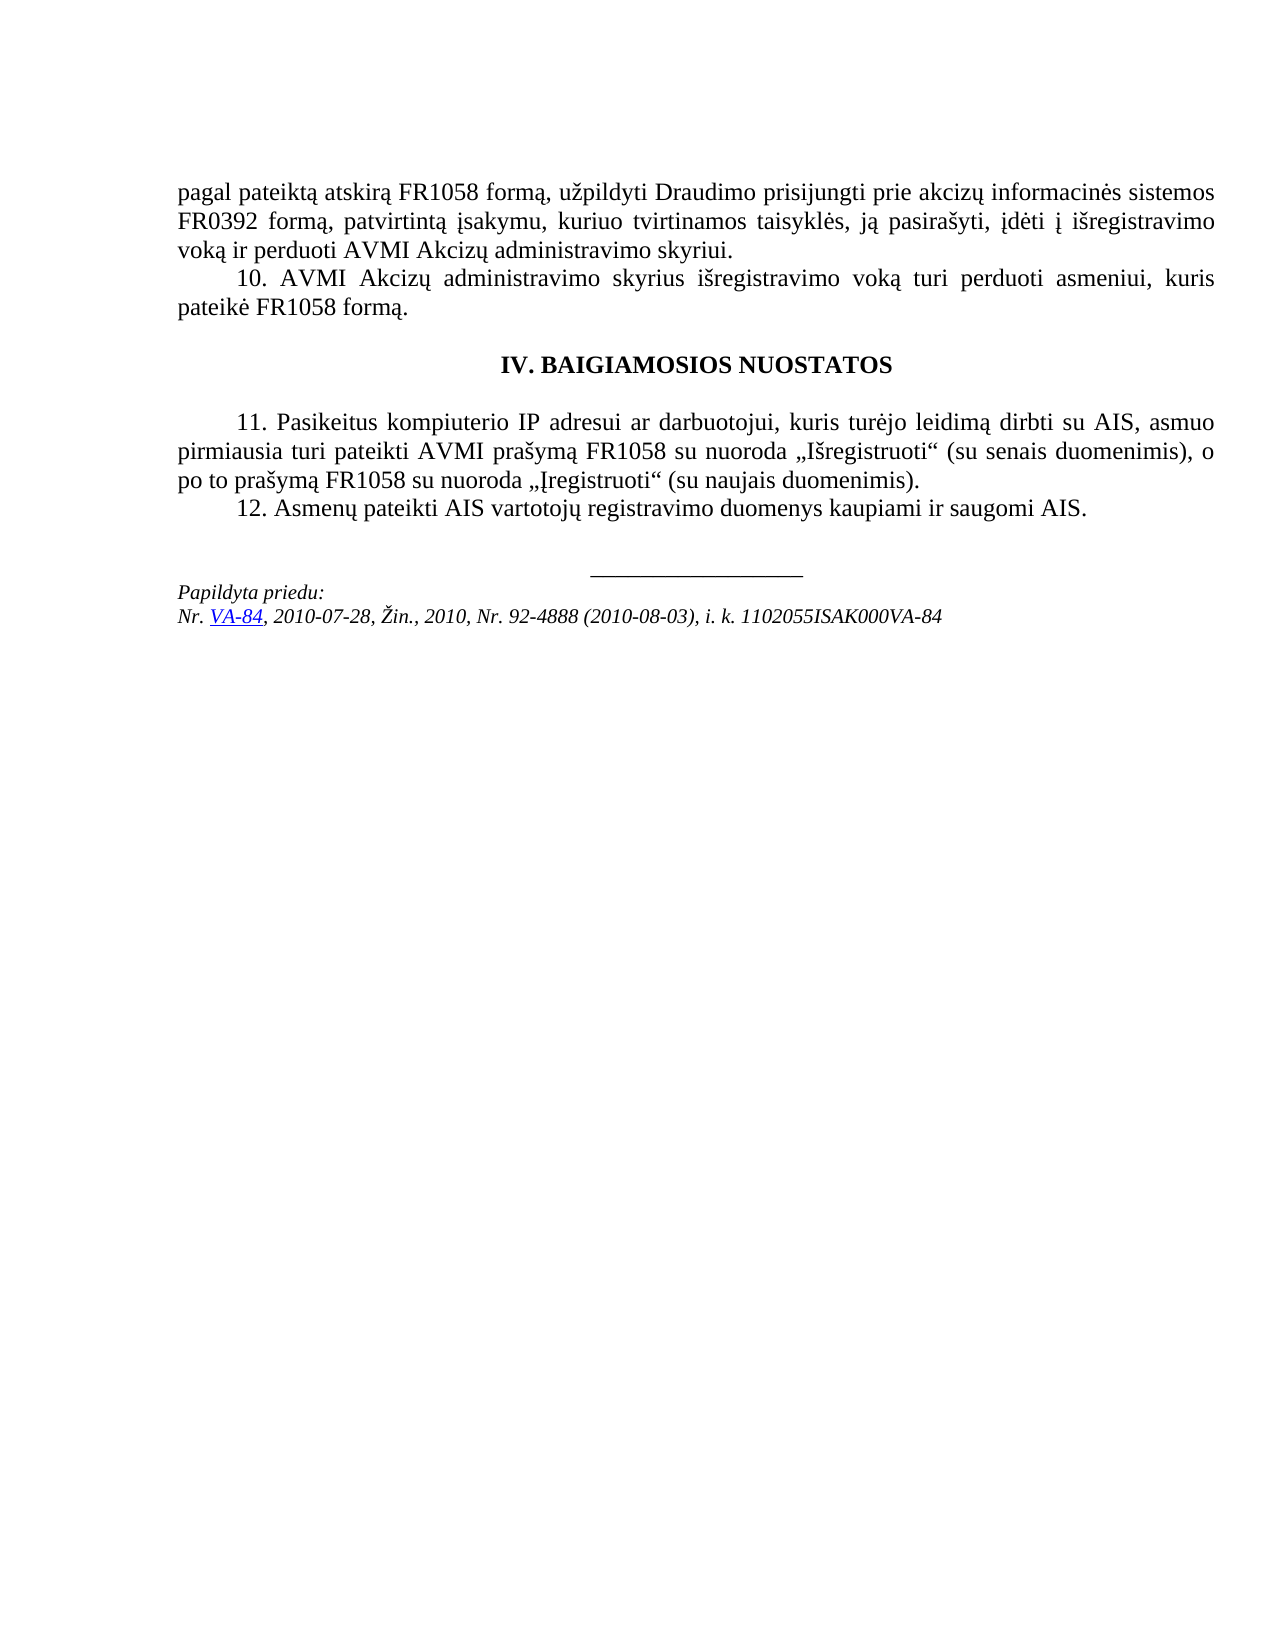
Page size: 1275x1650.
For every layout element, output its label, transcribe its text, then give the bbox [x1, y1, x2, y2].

text Papildyta priedu: [177, 580, 1216, 604]
text 12. Asmenų pateikti AIS vartotojų registravimo duomenys kaupiami ir saugomi AIS. [177, 493, 1216, 522]
text IV. BAIGIAMOSIOS NUOSTATOS [177, 350, 1216, 378]
text 10. AVMI Akcizų administravimo skyrius išregistravimo voką turi perduoti asmeniui, kuris pateikė FR1058 formą. [177, 263, 1216, 321]
text _________________ [177, 551, 1216, 580]
text 11. Pasikeitus kompiuterio IP adresui ar darbuotojui, kuris turėjo leidimą dirbti su AIS, asmuo pirmiausia turi pateikti AVMI prašymą FR1058 su nuoroda „Išregistruoti“ (su senais duomenimis), o po to prašymą FR1058 su nuoroda „Įregistruoti“ (su naujais duomenimis). [177, 407, 1216, 493]
text Nr. VA-84, 2010-07-28, Žin., 2010, Nr. 92-4888 (2010-08-03), i. k. 1102055ISAK000VA-84 [177, 604, 1216, 628]
text pagal pateiktą atskirą FR1058 formą, užpildyti Draudimo prisijungti prie akcizų informacinės sistemos FR0392 formą, patvirtintą įsakymu, kuriuo tvirtinamos taisyklės, ją pasirašyti, įdėti į išregistravimo voką ir perduoti AVMI Akcizų administravimo skyriui. [177, 177, 1216, 263]
